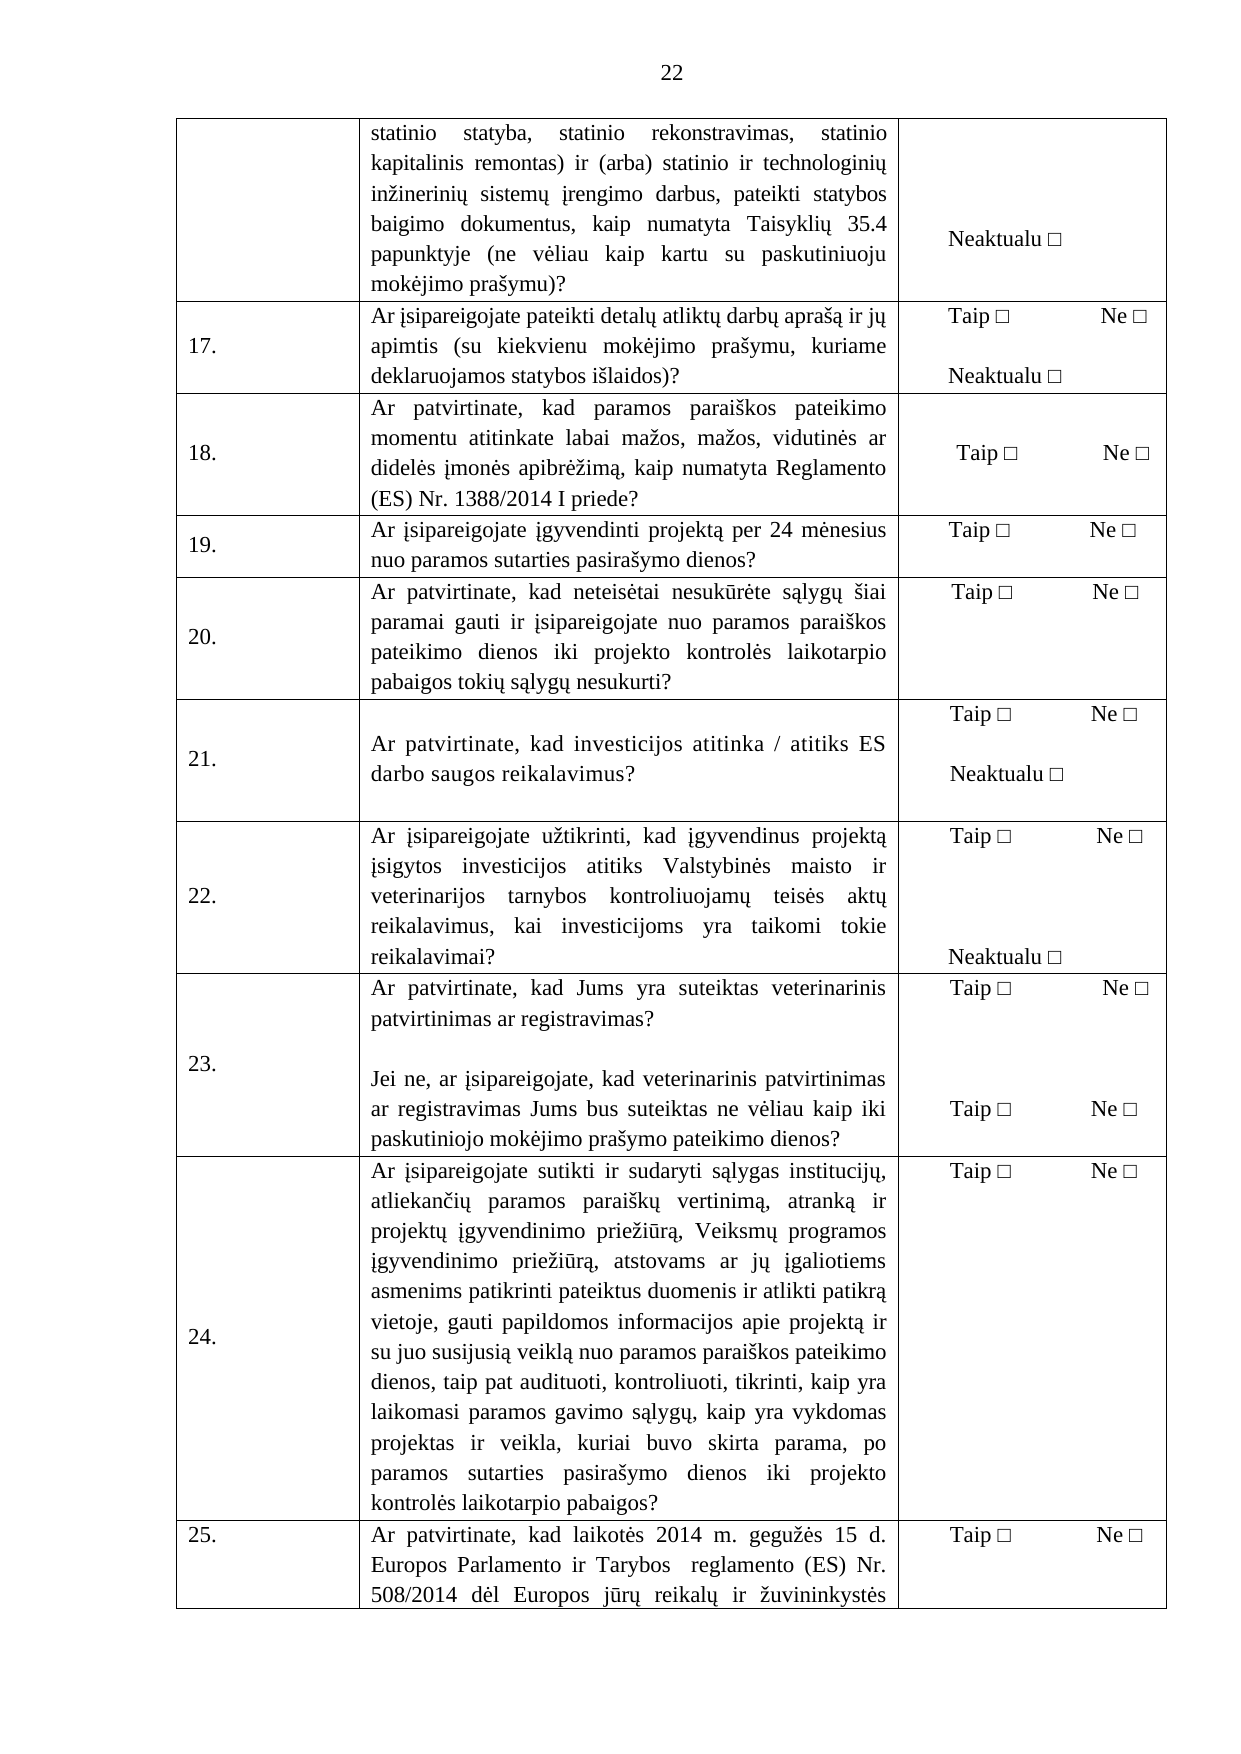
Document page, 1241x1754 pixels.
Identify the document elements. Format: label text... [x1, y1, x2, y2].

table_cell Taip □ Ne □ [899, 578, 1166, 699]
table_cell Taip □ Ne □ [899, 394, 1166, 515]
table_cell Ar patvirtinate, kad Jums yra suteiktas veterinarinis patvirtinimas ar registravimas? Jei ne, ar įsipareigojate, kad veterinarinis patvirtinimas ar registravimas Jums bus suteiktas ne vėliau kaip iki paskutiniojo mokėjimo prašymo pateikimo dienos? [360, 974, 898, 1156]
table_cell 17. [177, 302, 359, 393]
table_cell Ar patvirtinate, kad laikotės 2014 m. gegužės 15 d. Europos Parlamento ir Tarybos reglamento (ES) Nr. 508/2014 dėl Europos jūrų reikalų ir žuvininkystės [360, 1521, 898, 1607]
table_cell Taip □ Ne □ [899, 1521, 1166, 1607]
table_cell 24. [177, 1157, 359, 1519]
table_cell Ar įsipareigojate sutikti ir sudaryti sąlygas institucijų, atliekančių paramos paraiškų vertinimą, atranką ir projektų įgyvendinimo priežiūrą, Veiksmų programos įgyvendinimo priežiūrą, atstovams ar jų įgaliotiems asmenims patikrinti pateiktus duomenis ir atlikti patikrą vietoje, gauti papildomos informacijos apie projektą ir su juo susijusią veiklą nuo paramos paraiškos pateikimo dienos, taip pat audituoti, kontroliuoti, tikrinti, kaip yra laikomasi paramos gavimo sąlygų, kaip yra vykdomas projektas ir veikla, kuriai buvo skirta parama, po paramos sutarties pasirašymo dienos iki projekto kontrolės laikotarpio pabaigos? [360, 1157, 898, 1519]
table_cell 20. [177, 578, 359, 699]
table_cell Ar patvirtinate, kad paramos paraiškos pateikimo momentu atitinkate labai mažos, mažos, vidutinės ar didelės įmonės apibrėžimą, kaip numatyta Reglamento (ES) Nr. 1388/2014 I priede? [360, 394, 898, 515]
table_cell Taip □ Ne □ Taip □ Ne □ [899, 974, 1166, 1156]
table_cell Ar įsipareigojate pateikti detalų atliktų darbų aprašą ir jų apimtis (su kiekvienu mokėjimo prašymu, kuriame deklaruojamos statybos išlaidos)? [360, 302, 898, 393]
table_cell 23. [177, 974, 359, 1156]
table_cell Taip □ Ne □ Neaktualu □ [899, 302, 1166, 393]
table_cell 21. [177, 700, 359, 821]
table_cell Ar įsipareigojate įgyvendinti projektą per 24 mėnesius nuo paramos sutarties pasirašymo dienos? [360, 516, 898, 577]
table_cell Taip □ Ne □ Neaktualu □ [899, 822, 1166, 973]
table_cell 18. [177, 394, 359, 515]
table_cell Taip □ Ne □ Neaktualu □ [899, 700, 1166, 821]
table_cell Neaktualu □ [899, 119, 1166, 301]
table_cell Ar patvirtinate, kad investicijos atitinka / atitiks ES darbo saugos reikalavimus? [360, 700, 898, 821]
table_cell Taip □ Ne □ [899, 516, 1166, 577]
table_cell [177, 119, 359, 301]
table_cell Ar patvirtinate, kad neteisėtai nesukūrėte sąlygų šiai paramai gauti ir įsipareigojate nuo paramos paraiškos pateikimo dienos iki projekto kontrolės laikotarpio pabaigos tokių sąlygų nesukurti? [360, 578, 898, 699]
table_cell Ar įsipareigojate užtikrinti, kad įgyvendinus projektą įsigytos investicijos atitiks Valstybinės maisto ir veterinarijos tarnybos kontroliuojamų teisės aktų reikalavimus, kai investicijoms yra taikomi tokie reikalavimai? [360, 822, 898, 973]
table_cell 25. [177, 1521, 359, 1607]
table_cell 19. [177, 516, 359, 577]
table_cell Taip □ Ne □ [899, 1157, 1166, 1519]
table_cell statinio statyba, statinio rekonstravimas, statinio kapitalinis remontas) ir (arba) statinio ir technologinių inžinerinių sistemų įrengimo darbus, pateikti statybos baigimo dokumentus, kaip numatyta Taisyklių 35.4 papunktyje (ne vėliau kaip kartu su paskutiniuoju mokėjimo prašymu)? [360, 119, 898, 301]
table_cell 22. [177, 822, 359, 973]
